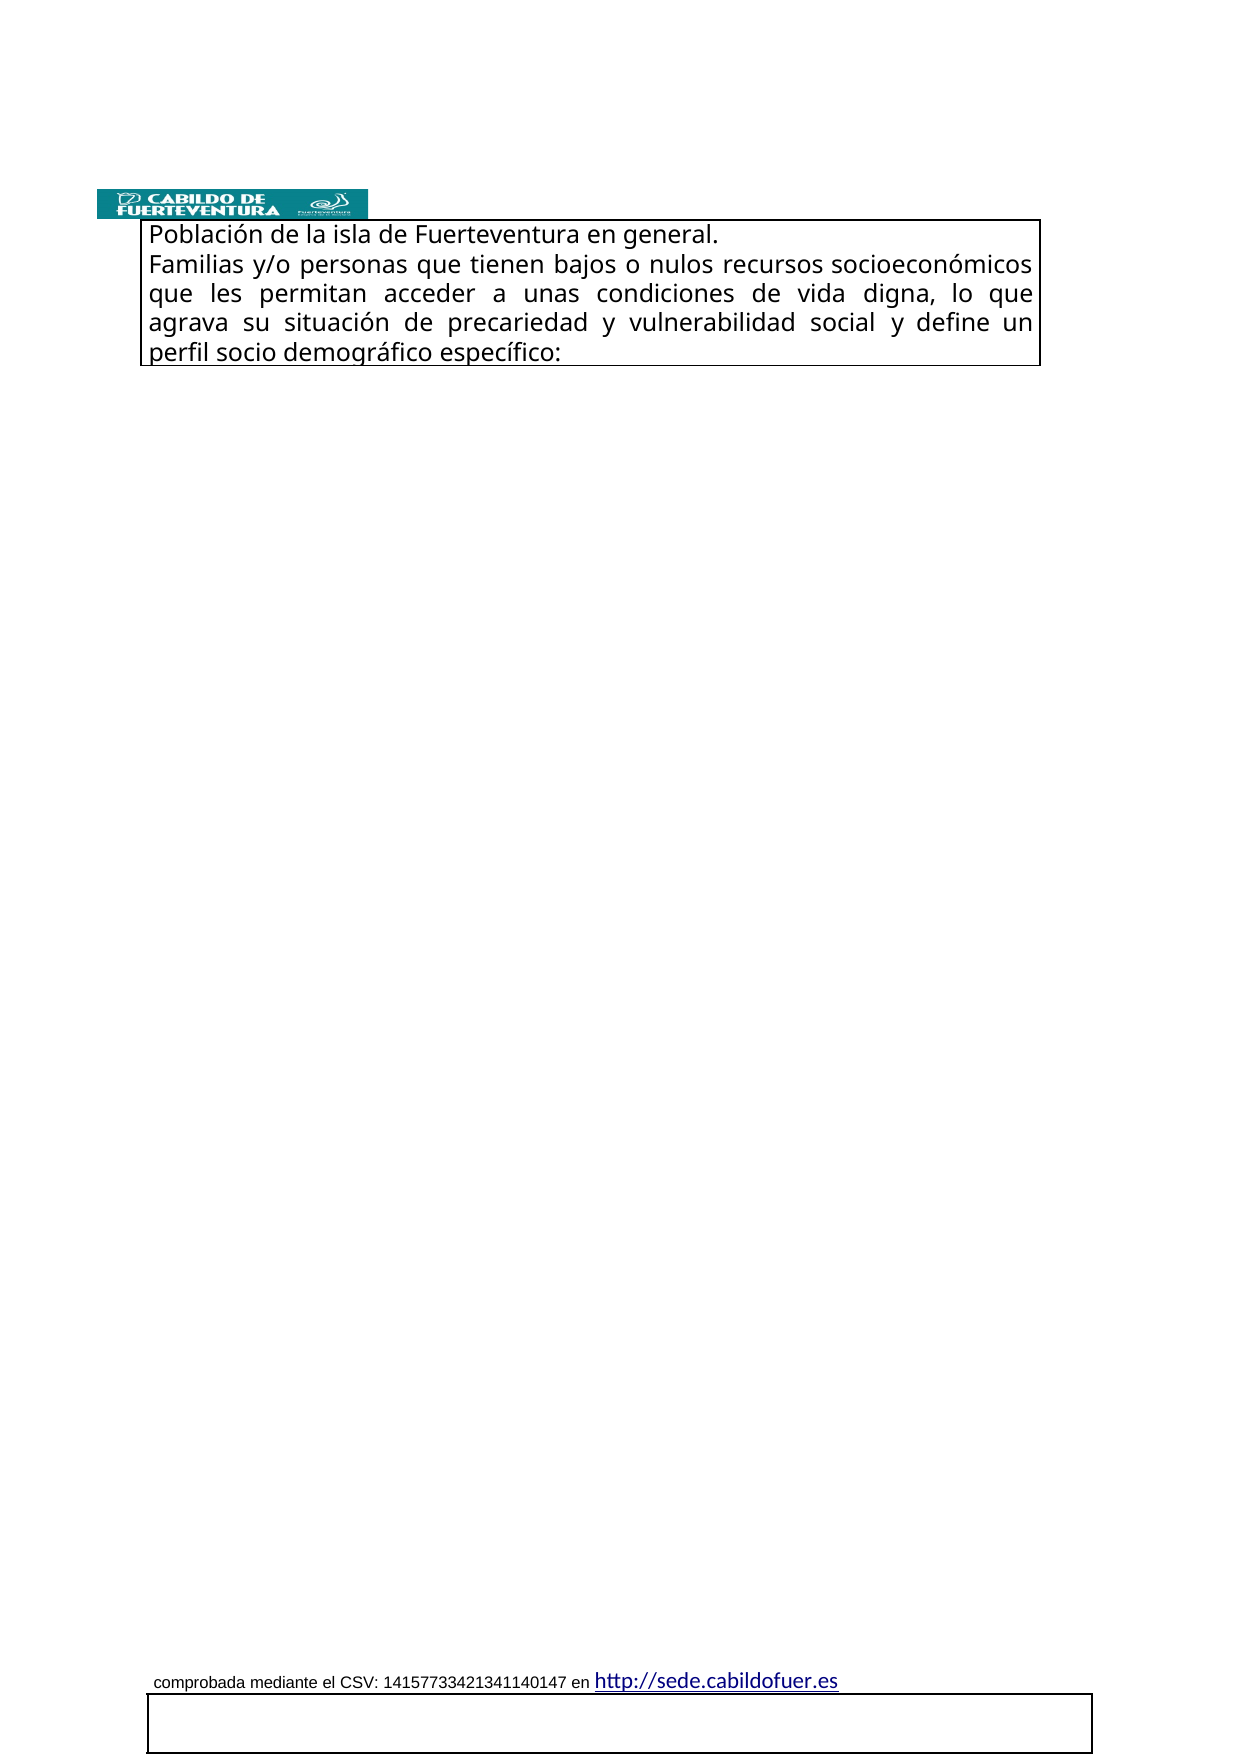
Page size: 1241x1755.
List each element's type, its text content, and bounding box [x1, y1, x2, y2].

text Población de la isla de Fuerteventura en general. [148, 221, 1039, 249]
text Familias y/o personas que tienen bajos o nulos recursos socioeconómicos que les permitan acceder a unas condiciones de vida digna, lo que agrava su situación de precariedad y vulnerabilidad social y define un perfil socio demográfico específico: [148, 250, 1033, 364]
picture [97, 189, 369, 219]
